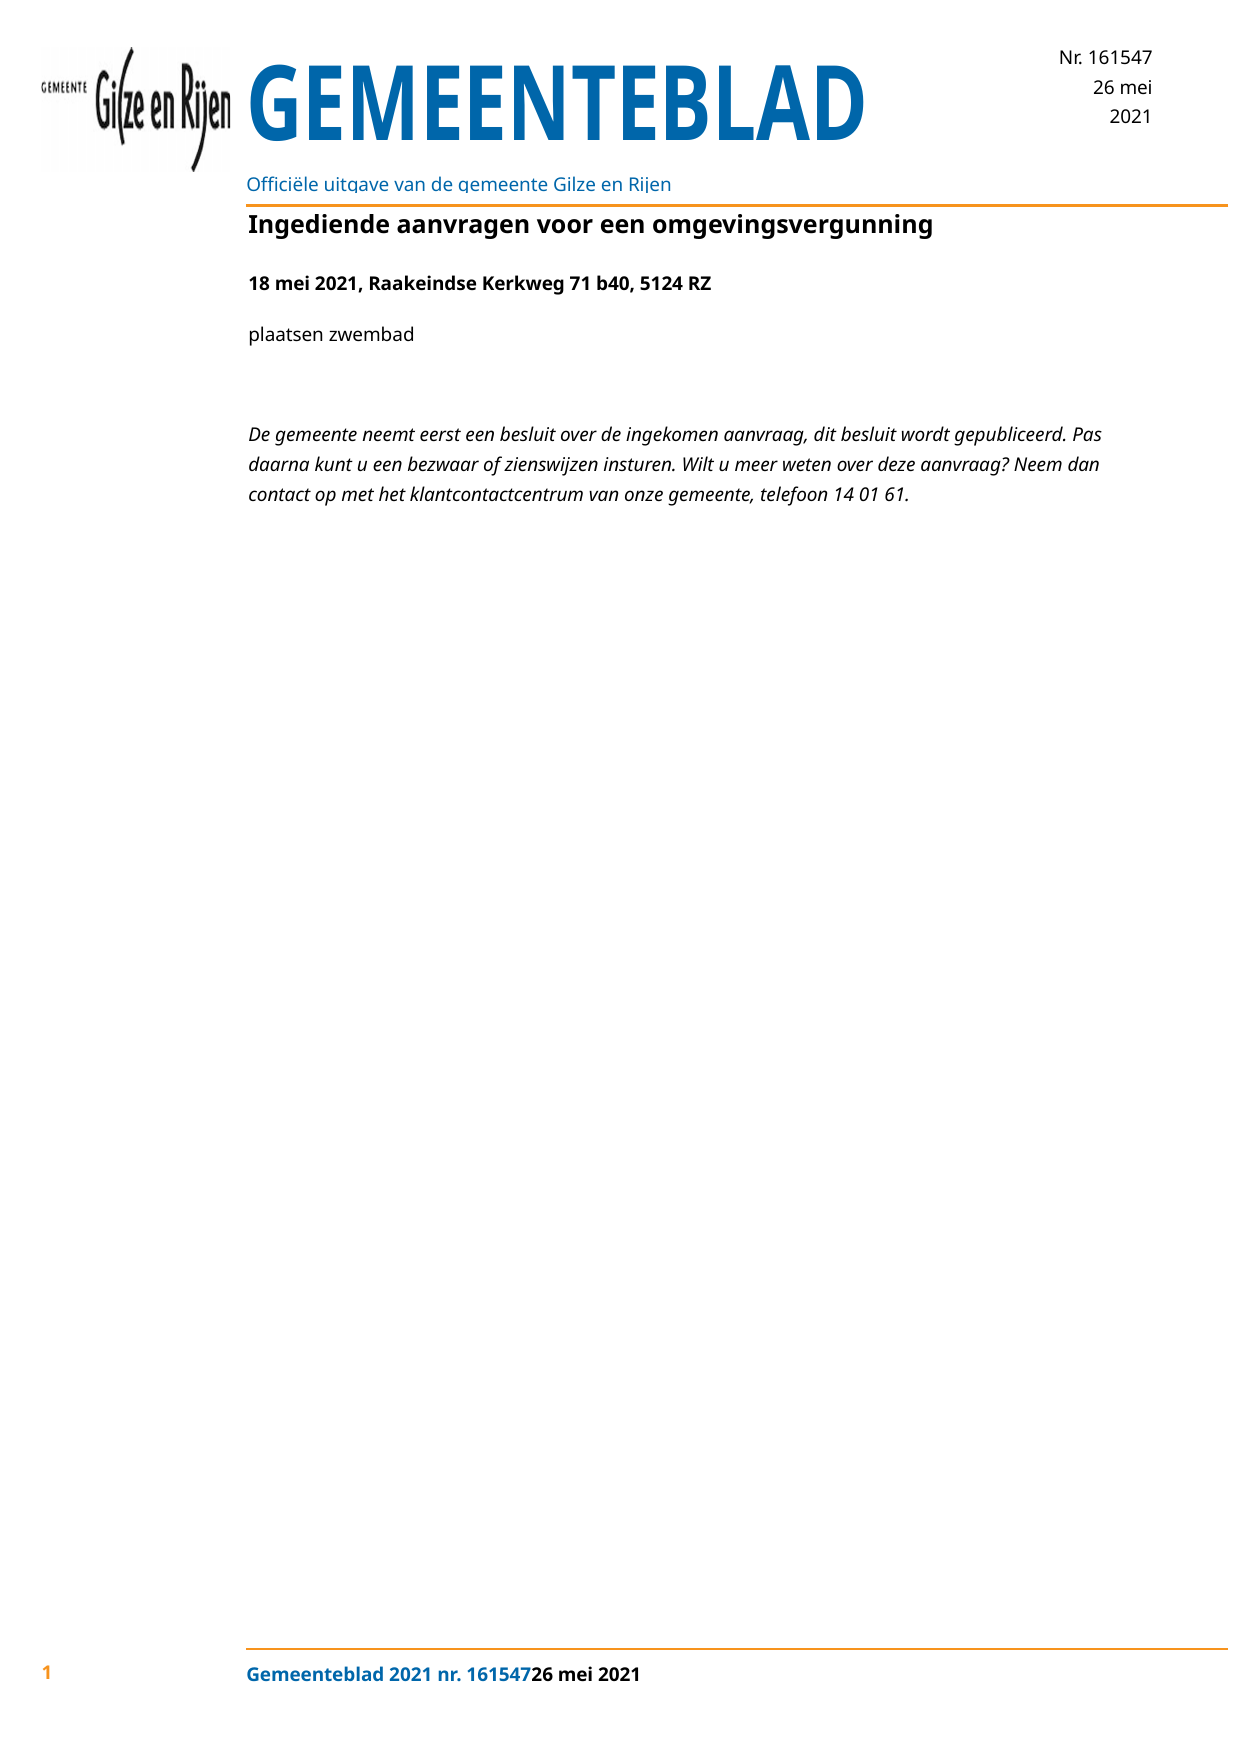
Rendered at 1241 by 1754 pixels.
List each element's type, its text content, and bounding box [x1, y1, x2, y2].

text 18 mei 2021, Raakeindse Kerkweg 71 b40, 5124 RZ [248, 270, 1152, 296]
picture [41, 47, 231, 172]
text Ingediende aanvragen voor een omgevingsvergunning [248, 207, 1152, 241]
text De gemeente neemt eerst een besluit over de ingekomen aanvraag, dit besluit wordt gepubliceerd. Pas daarna kunt u een bezwaar of zienswijzen insturen. Wilt u meer weten over deze aanvraag? Neem dan contact op met het klantcontactcentrum van onze gemeente, telefoon 14 01 61. [248, 422, 1152, 506]
text plaatsen zwembad [248, 321, 1152, 346]
